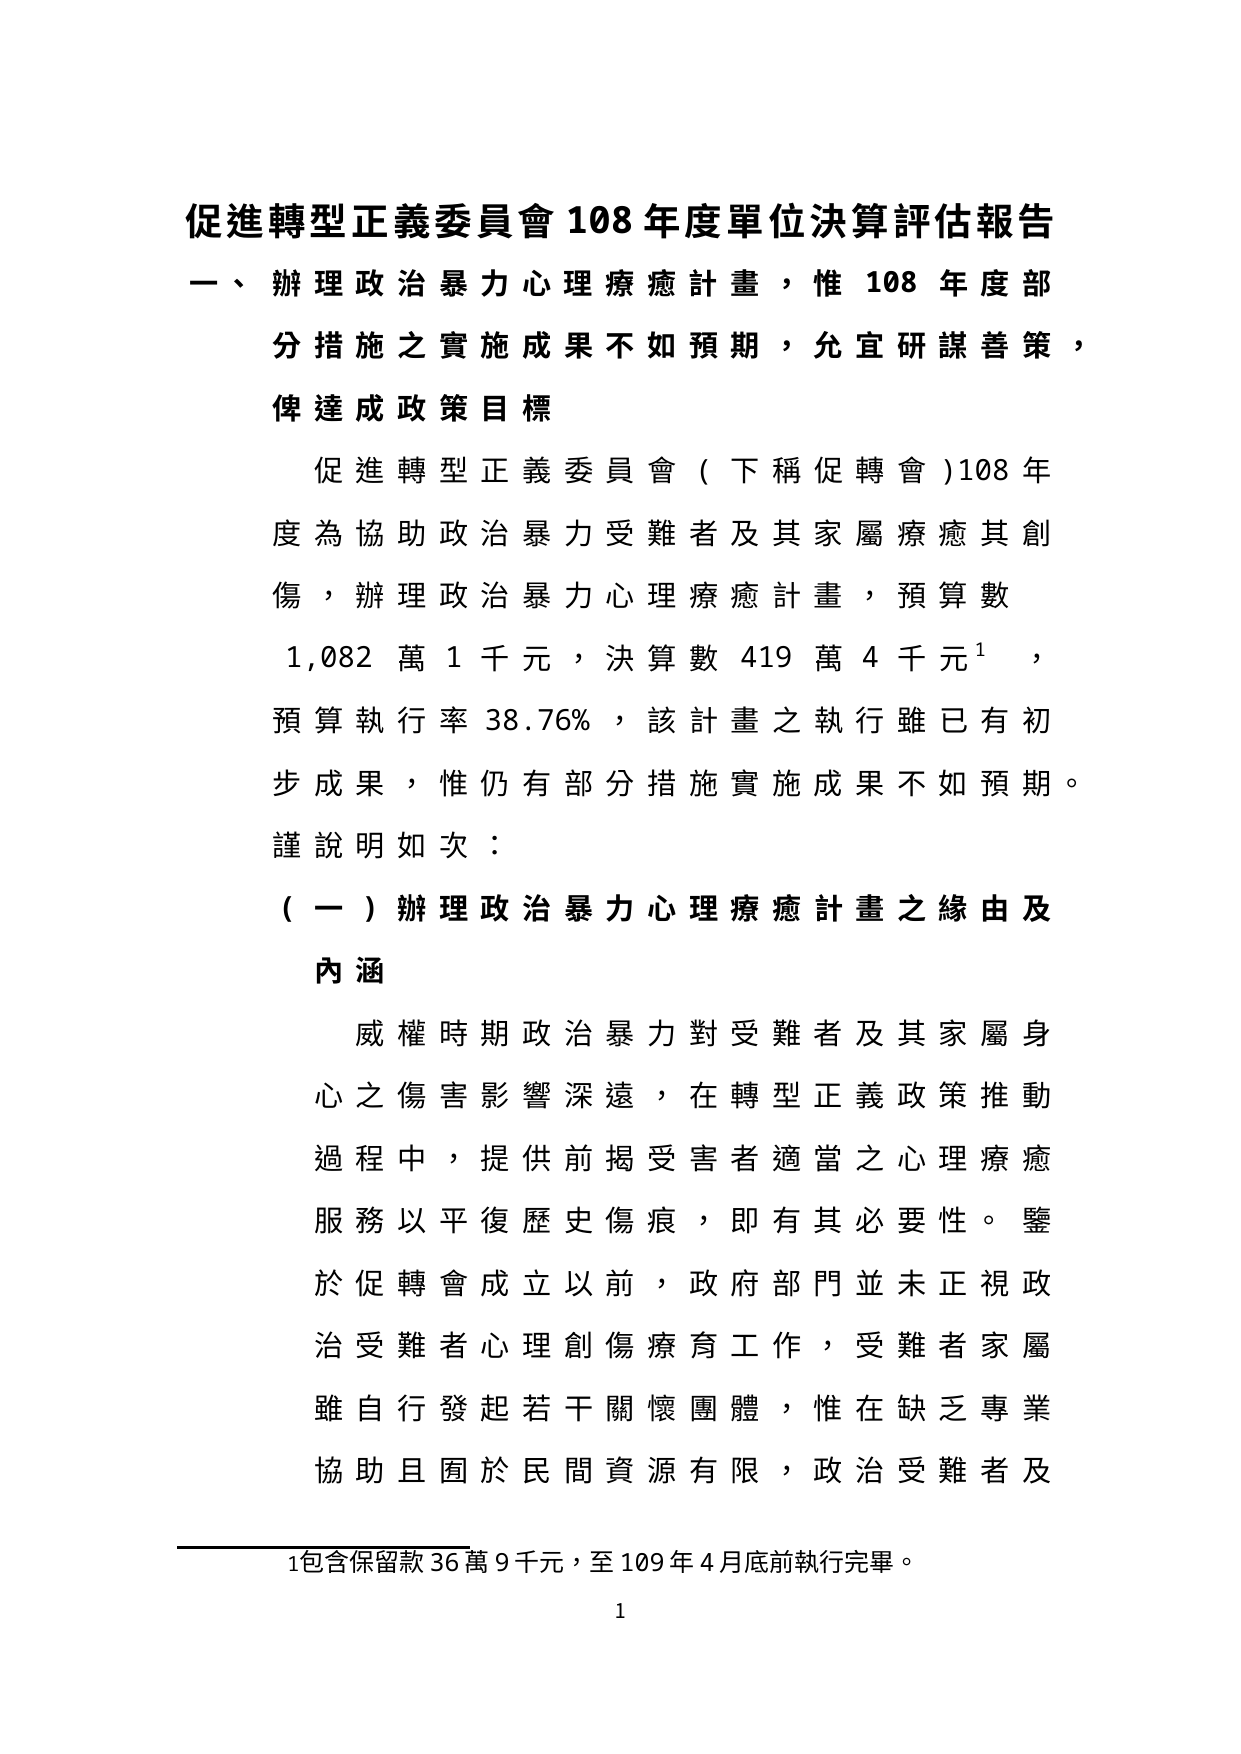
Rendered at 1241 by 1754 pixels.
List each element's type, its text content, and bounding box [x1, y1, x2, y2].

text 促進轉型正義委員會108年度單位決算評估報告 [183, 177, 1058, 240]
text 一、辦理政治暴力心理療癒計畫，惟108年度部分措施之實施成果不如預期，允宜研謀善策，俾達成政策目標 [183, 240, 1058, 427]
text 包含保留款36萬9千元，至109年4月底前執行完畢。 [236, 1548, 1063, 1577]
text 威權時期政治暴力對受難者及其家屬身心之傷害影響深遠，在轉型正義政策推動過程中，提供前揭受害者適當之心理療癒服務以平復歷史傷痕，即有其必要性。鑒於促轉會成立以前，政府部門並未正視政治受難者心理創傷療育工作，受難者家屬雖自行發起若干關懷團體，惟在缺乏專業協助且囿於民間資源有限，政治受難者及 [271, 990, 1058, 1490]
text 促進轉型正義委員會(下稱促轉會)108年度為協助政治暴力受難者及其家屬療癒其創傷，辦理政治暴力心理療癒計畫，預算數1,082萬1千元，決算數419萬4千元，預算執行率38.76%，該計畫之執行雖已有初步成果，惟仍有部分措施實施成果不如預期。謹說明如次： [242, 427, 1058, 865]
text (一)辦理政治暴力心理療癒計畫之緣由及內涵 [242, 865, 1058, 990]
